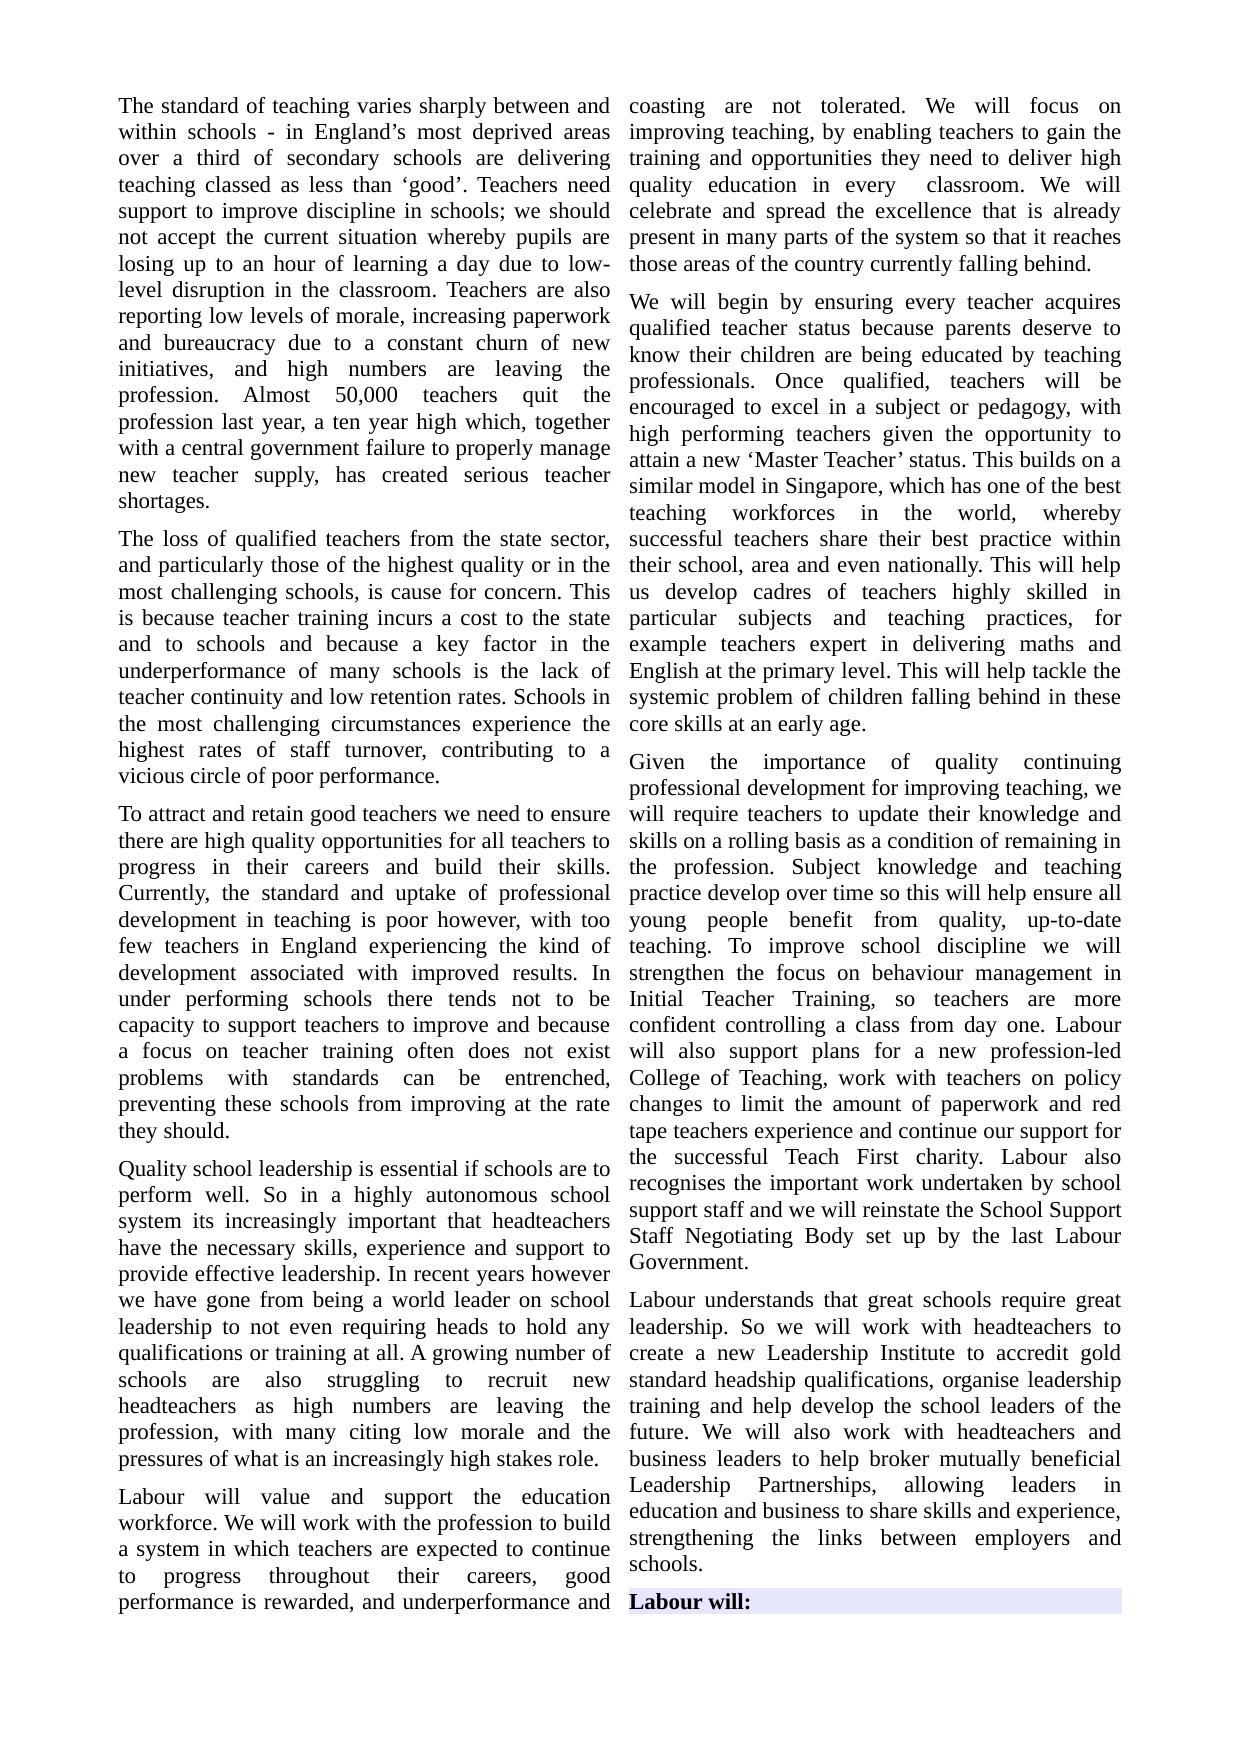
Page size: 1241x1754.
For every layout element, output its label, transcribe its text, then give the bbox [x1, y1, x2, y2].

text coasting are not tolerated. We will focus on improving teaching, by enabling teachers to gain the training and opportunities they need to deliver high quality education in every classroom. We will celebrate and spread the excellence that is already present in many parts of the system so that it reaches those areas of the country currently falling behind. [629, 92, 1122, 276]
text Labour understands that great schools require great leadership. So we will work with headteachers to create a new Leadership Institute to accredit gold standard headship qualifications, organise leadership training and help develop the school leaders of the future. We will also work with headteachers and business leaders to help broker mutually beneficial Leadership Partnerships, allowing leaders in education and business to share skills and experience, strengthening the links between employers and schools. [629, 1287, 1122, 1576]
text Given the importance of quality continuing professional development for improving teaching, we will require teachers to update their knowledge and skills on a rolling basis as a condition of remaining in the profession. Subject knowledge and teaching practice develop over time so this will help ensure all young people benefit from quality, up-to-date teaching. To improve school discipline we will strengthen the focus on behaviour management in Initial Teacher Training, so teachers are more confident controlling a class from day one. Labour will also support plans for a new profession-led College of Teaching, work with teachers on policy changes to limit the amount of paperwork and red tape teachers experience and continue our support for the successful Teach First charity. Labour also recognises the important work undertaken by school support staff and we will reinstate the School Support Staff Negotiating Body set up by the last Labour Government. [629, 748, 1122, 1275]
text To attract and retain good teachers we need to ensure there are high quality opportunities for all teachers to progress in their careers and build their skills. Currently, the standard and uptake of professional development in teaching is poor however, with too few teachers in England experiencing the kind of development associated with improved results. In under performing schools there tends not to be capacity to support teachers to improve and because a focus on teacher training often does not exist problems with standards can be entrenched, preventing these schools from improving at the rate they should. [118, 800, 611, 1143]
text We will begin by ensuring every teacher acquires qualified teacher status because parents deserve to know their children are being educated by teaching professionals. Once qualified, teachers will be encouraged to excel in a subject or pedagogy, with high performing teachers given the opportunity to attain a new ‘Master Teacher’ status. This builds on a similar model in Singapore, which has one of the best teaching workforces in the world, whereby successful teachers share their best practice within their school, area and even nationally. This will help us develop cadres of teachers highly skilled in particular subjects and teaching practices, for example teachers expert in delivering maths and English at the primary level. This will help tackle the systemic problem of children falling behind in these core skills at an early age. [629, 288, 1122, 736]
text Quality school leadership is essential if schools are to perform well. So in a highly autonomous school system its increasingly important that headteachers have the necessary skills, experience and support to provide effective leadership. In recent years however we have gone from being a world leader on school leadership to not even requiring heads to hold any qualifications or training at all. A growing number of schools are also struggling to recruit new headteachers as high numbers are leaving the profession, with many citing low morale and the pressures of what is an increasingly high stakes role. [118, 1155, 611, 1471]
text Labour will: [629, 1588, 1122, 1614]
text The loss of qualified teachers from the state sector, and particularly those of the highest quality or in the most challenging schools, is cause for concern. This is because teacher training incurs a cost to the state and to schools and because a key factor in the underperformance of many schools is the lack of teacher continuity and low retention rates. Schools in the most challenging circumstances experience the highest rates of staff turnover, contributing to a vicious circle of poor performance. [118, 525, 611, 789]
text The standard of teaching varies sharply between and within schools - in England’s most deprived areas over a third of secondary schools are delivering teaching classed as less than ‘good’. Teachers need support to improve discipline in schools; we should not accept the current situation whereby pupils are losing up to an hour of learning a day due to low-level disruption in the classroom. Teachers are also reporting low levels of morale, increasing paperwork and bureaucracy due to a constant churn of new initiatives, and high numbers are leaving the profession. Almost 50,000 teachers quit the profession last year, a ten year high which, together with a central government failure to properly manage new teacher supply, has created serious teacher shortages. [118, 92, 611, 513]
text Labour will value and support the education workforce. We will work with the profession to build a system in which teachers are expected to continue to progress throughout their careers, good performance is rewarded, and underperformance and [118, 1483, 611, 1614]
